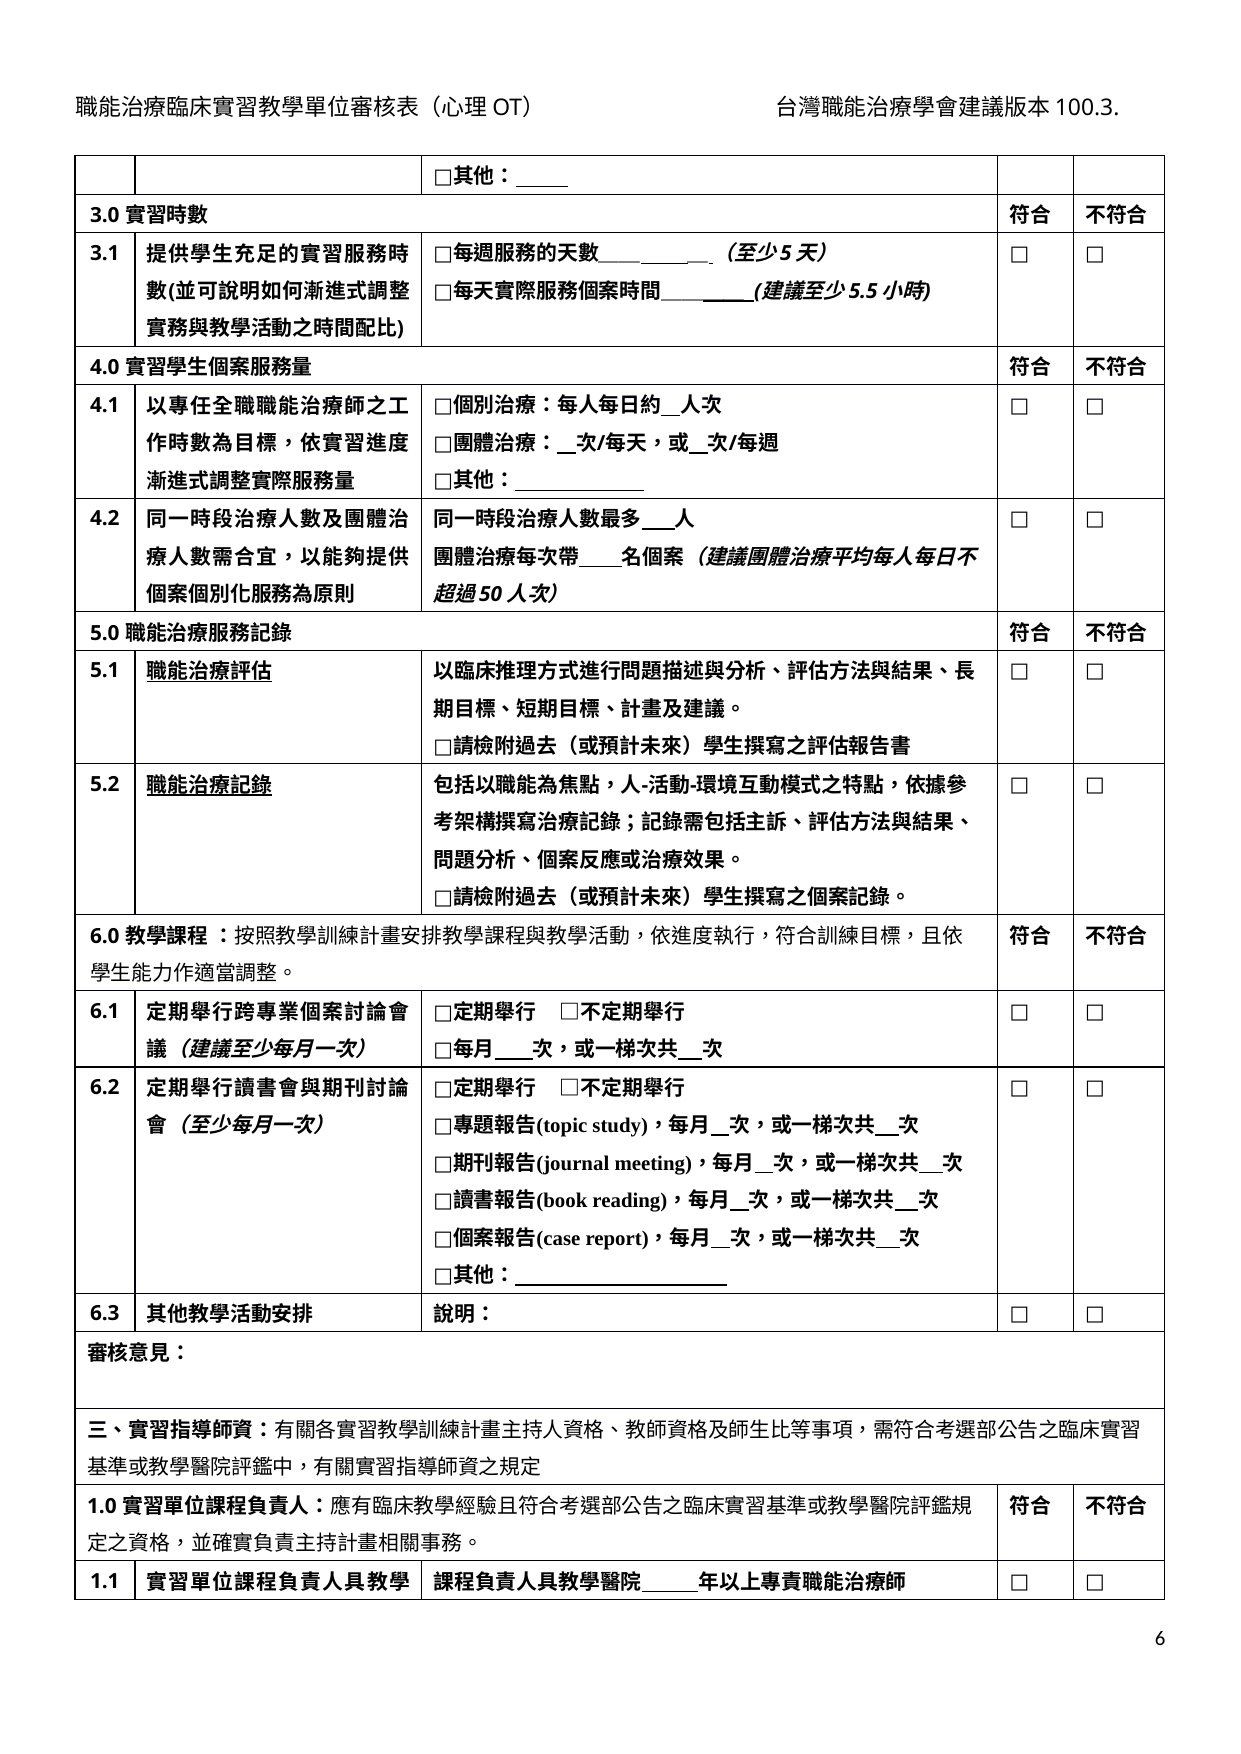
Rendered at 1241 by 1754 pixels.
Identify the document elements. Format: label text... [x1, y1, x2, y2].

table_cell 定期舉行讀書會與期刊討論會（至少每月一次） [136, 1068, 421, 1292]
table_cell □個別治療：每人每日約 人次 □團體治療： 次/每天，或 次/每週 □其他： [422, 385, 997, 498]
table_cell [998, 156, 1073, 193]
table_cell □ [1074, 499, 1164, 611]
table_cell □ [998, 499, 1073, 611]
table_cell 3.1 [76, 233, 134, 346]
table_cell 符合 [998, 1485, 1073, 1560]
table_cell □其他： [422, 156, 997, 193]
table_cell [76, 156, 134, 193]
table_cell □定期舉行 □不定期舉行 □每月 次，或一梯次共 次 [422, 991, 997, 1066]
table_cell 3.0 實習時數 [76, 195, 997, 232]
table_cell 定期舉行跨專業個案討論會議（建議至少每月一次） [136, 991, 421, 1066]
table_cell 不符合 [1074, 915, 1164, 990]
table_cell 1.1 [76, 1561, 134, 1599]
table_cell □ [1074, 233, 1164, 346]
table_cell □ [998, 651, 1073, 763]
table_cell 以臨床推理方式進行問題描述與分析、評估方法與結果、長期目標、短期目標、計畫及建議。 □請檢附過去（或預計未來）學生撰寫之評估報告書 [422, 651, 997, 763]
table_cell 提供學生充足的實習服務時數(並可說明如何漸進式調整實務與教學活動之時間配比) [136, 233, 421, 346]
table_cell 不符合 [1074, 612, 1164, 650]
table_cell 6.0 教學課程 ：按照教學訓練計畫安排教學課程與教學活動，依進度執行，符合訓練目標，且依學生能力作適當調整。 [76, 915, 997, 990]
table_cell 不符合 [1074, 195, 1164, 232]
table_cell □ [998, 764, 1073, 914]
table_cell 5.0 職能治療服務記錄 [76, 612, 997, 650]
table_cell 5.2 [76, 764, 134, 914]
table_cell □ [1074, 1561, 1164, 1599]
table_cell □ [998, 385, 1073, 498]
table_cell 5.1 [76, 651, 134, 763]
table_cell [136, 156, 421, 193]
table_cell 6.3 [76, 1294, 134, 1331]
table_cell 同一時段治療人數及團體治療人數需合宜，以能夠提供個案個別化服務為原則 [136, 499, 421, 611]
table_cell □ [998, 1561, 1073, 1599]
table_cell □ [1074, 991, 1164, 1066]
table_cell 1.0 實習單位課程負責人：應有臨床教學經驗且符合考選部公告之臨床實習基準或教學醫院評鑑規定之資格，並確實負責主持計畫相關事務。 [76, 1485, 997, 1560]
table_cell 職能治療評估 [136, 651, 421, 763]
table_cell 職能治療記錄 [136, 764, 421, 914]
table_cell [1074, 156, 1164, 193]
table_cell 以專任全職職能治療師之工作時數為目標，依實習進度漸進式調整實際服務量 [136, 385, 421, 498]
table_cell 符合 [998, 195, 1073, 232]
table_cell 審核意見： [76, 1332, 1164, 1408]
table_cell 實習單位課程負責人具教學 [136, 1561, 421, 1599]
table_cell □ [998, 233, 1073, 346]
table_cell □ [1074, 1294, 1164, 1331]
table_cell 其他教學活動安排 [136, 1294, 421, 1331]
table_cell □ [1074, 1068, 1164, 1292]
table_cell □定期舉行 □不定期舉行 □專題報告(topic study)，每月 次，或一梯次共 次 □期刊報告(journal meeting)，每月 次，或一梯次共 次 □讀書報告(book reading)，每月 次，或一梯次共 次 □個案報告(case report)，每月 次，或一梯次共 次 □其他： [422, 1068, 997, 1292]
table_cell □ [998, 991, 1073, 1066]
table_cell 4.1 [76, 385, 134, 498]
table_cell 不符合 [1074, 347, 1164, 384]
table_cell □ [998, 1068, 1073, 1292]
table_cell 4.2 [76, 499, 134, 611]
table_cell 不符合 [1074, 1485, 1164, 1560]
table_cell □ [1074, 385, 1164, 498]
table_cell 包括以職能為焦點，人-活動-環境互動模式之特點，依據參考架構撰寫治療記錄；記錄需包括主訴、評估方法與結果、問題分析、個案反應或治療效果。 □請檢附過去（或預計未來）學生撰寫之個案記錄。 [422, 764, 997, 914]
table_cell □ [998, 1294, 1073, 1331]
table_cell □ [1074, 651, 1164, 763]
table_cell 同一時段治療人數最多 人 團體治療每次帶 名個案（建議團體治療平均每人每日不超過50人次） [422, 499, 997, 611]
table_cell 符合 [998, 915, 1073, 990]
table_cell 三、實習指導師資：有關各實習教學訓練計畫主持人資格、教師資格及師生比等事項，需符合考選部公告之臨床實習基準或教學醫院評鑑中，有關實習指導師資之規定 [76, 1409, 1164, 1484]
table_cell 符合 [998, 347, 1073, 384]
table_cell 課程負責人具教學醫院 年以上專責職能治療師 [422, 1561, 997, 1599]
table_cell 說明： [422, 1294, 997, 1331]
table_cell 6.1 [76, 991, 134, 1066]
table_cell 6.2 [76, 1068, 134, 1292]
table_cell 符合 [998, 612, 1073, 650]
table_cell 4.0 實習學生個案服務量 [76, 347, 997, 384]
table_cell □ [1074, 764, 1164, 914]
table_cell □每週服務的天數＿＿ ＿ （至少5天） □每天實際服務個案時間＿＿＿＿ (建議至少5.5小時) [422, 233, 997, 346]
